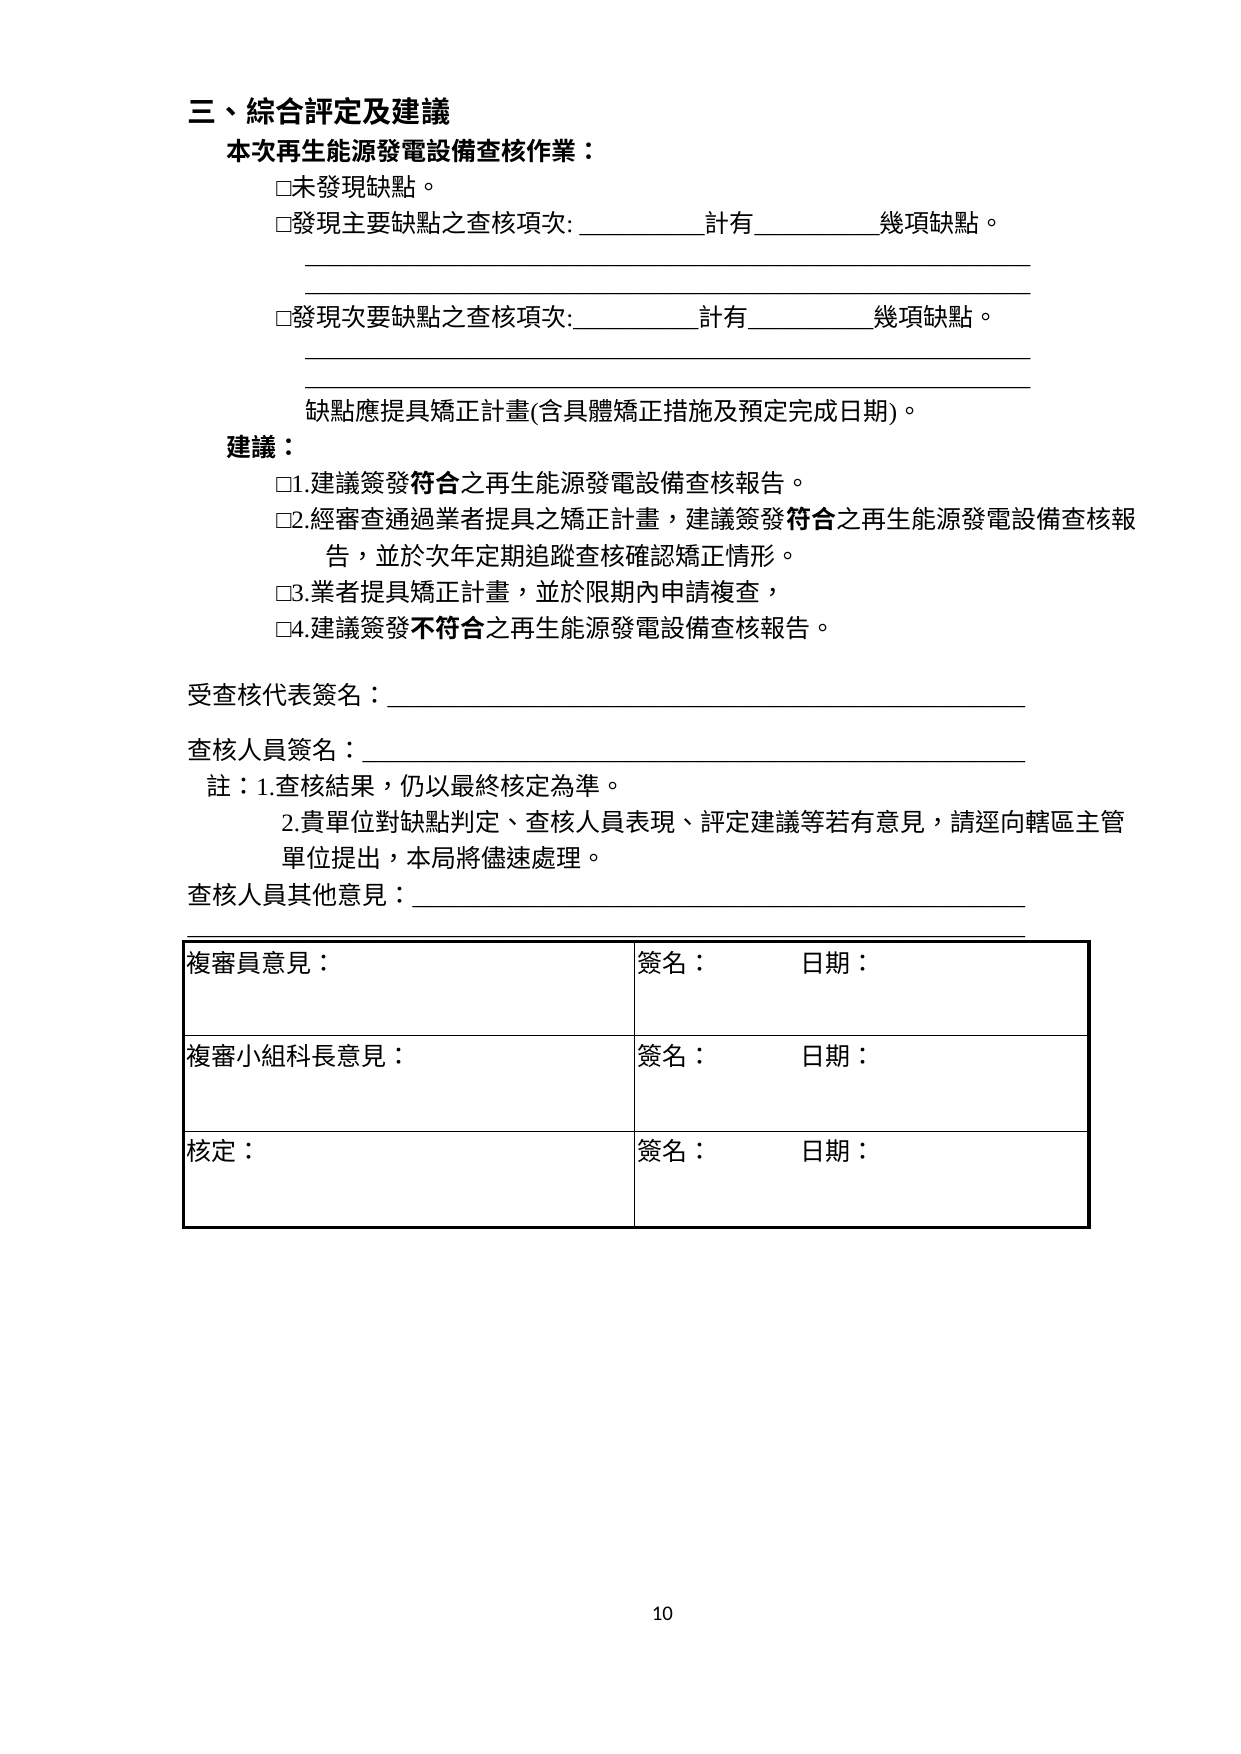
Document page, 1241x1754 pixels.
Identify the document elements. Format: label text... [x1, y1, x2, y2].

table_cell 複審小組科長意見： [185, 1036, 634, 1131]
text 受查核代表簽名：___________________________________________________ [187, 675, 1137, 711]
text __________________________________________________________ [305, 240, 1137, 268]
text ___________________________________________________________________ [187, 911, 1137, 940]
table_cell 核定： [185, 1132, 634, 1226]
table_cell 簽名： 日期： [635, 1132, 1087, 1226]
text __________________________________________________________ [305, 333, 1137, 362]
text 註：1.查核結果，仍以最終核定為準。 [187, 766, 1137, 803]
text □1.建議簽發符合之再生能源發電設備查核報告。 [276, 463, 1137, 500]
text 建議： [226, 427, 1137, 463]
text □2.經審查通過業者提具之矯正計畫，建議簽發符合之再生能源發電設備查核報告，並於次年定期追蹤查核確認矯正情形。 [276, 500, 1137, 572]
table_cell 簽名： 日期： [635, 1036, 1087, 1131]
text □未發現缺點。 [276, 167, 1137, 203]
text 查核人員簽名：_____________________________________________________ [187, 730, 1137, 766]
text __________________________________________________________ [305, 362, 1137, 391]
text □發現主要缺點之查核項次: __________計有__________幾項缺點。 [276, 203, 1137, 240]
text □3.業者提具矯正計畫，並於限期內申請複查， [276, 572, 1137, 608]
table_header 複審員意見： [185, 943, 634, 1035]
text □發現次要缺點之查核項次:__________計有__________幾項缺點。 [276, 297, 1137, 333]
text 2.貴單位對缺點判定、查核人員表現、評定建議等若有意見，請逕向轄區主管單位提出，本局將儘速處理。 [206, 803, 1137, 875]
table_header 簽名： 日期： [635, 943, 1087, 1035]
text 本次再生能源發電設備查核作業： [226, 131, 1137, 167]
text 查核人員其他意見：_________________________________________________ [187, 875, 1137, 911]
text __________________________________________________________ [305, 268, 1137, 297]
text 三、綜合評定及建議 [187, 89, 1137, 131]
text □4.建議簽發不符合之再生能源發電設備查核報告。 [276, 608, 1137, 645]
text 缺點應提具矯正計畫(含具體矯正措施及預定完成日期)。 [305, 391, 1137, 427]
